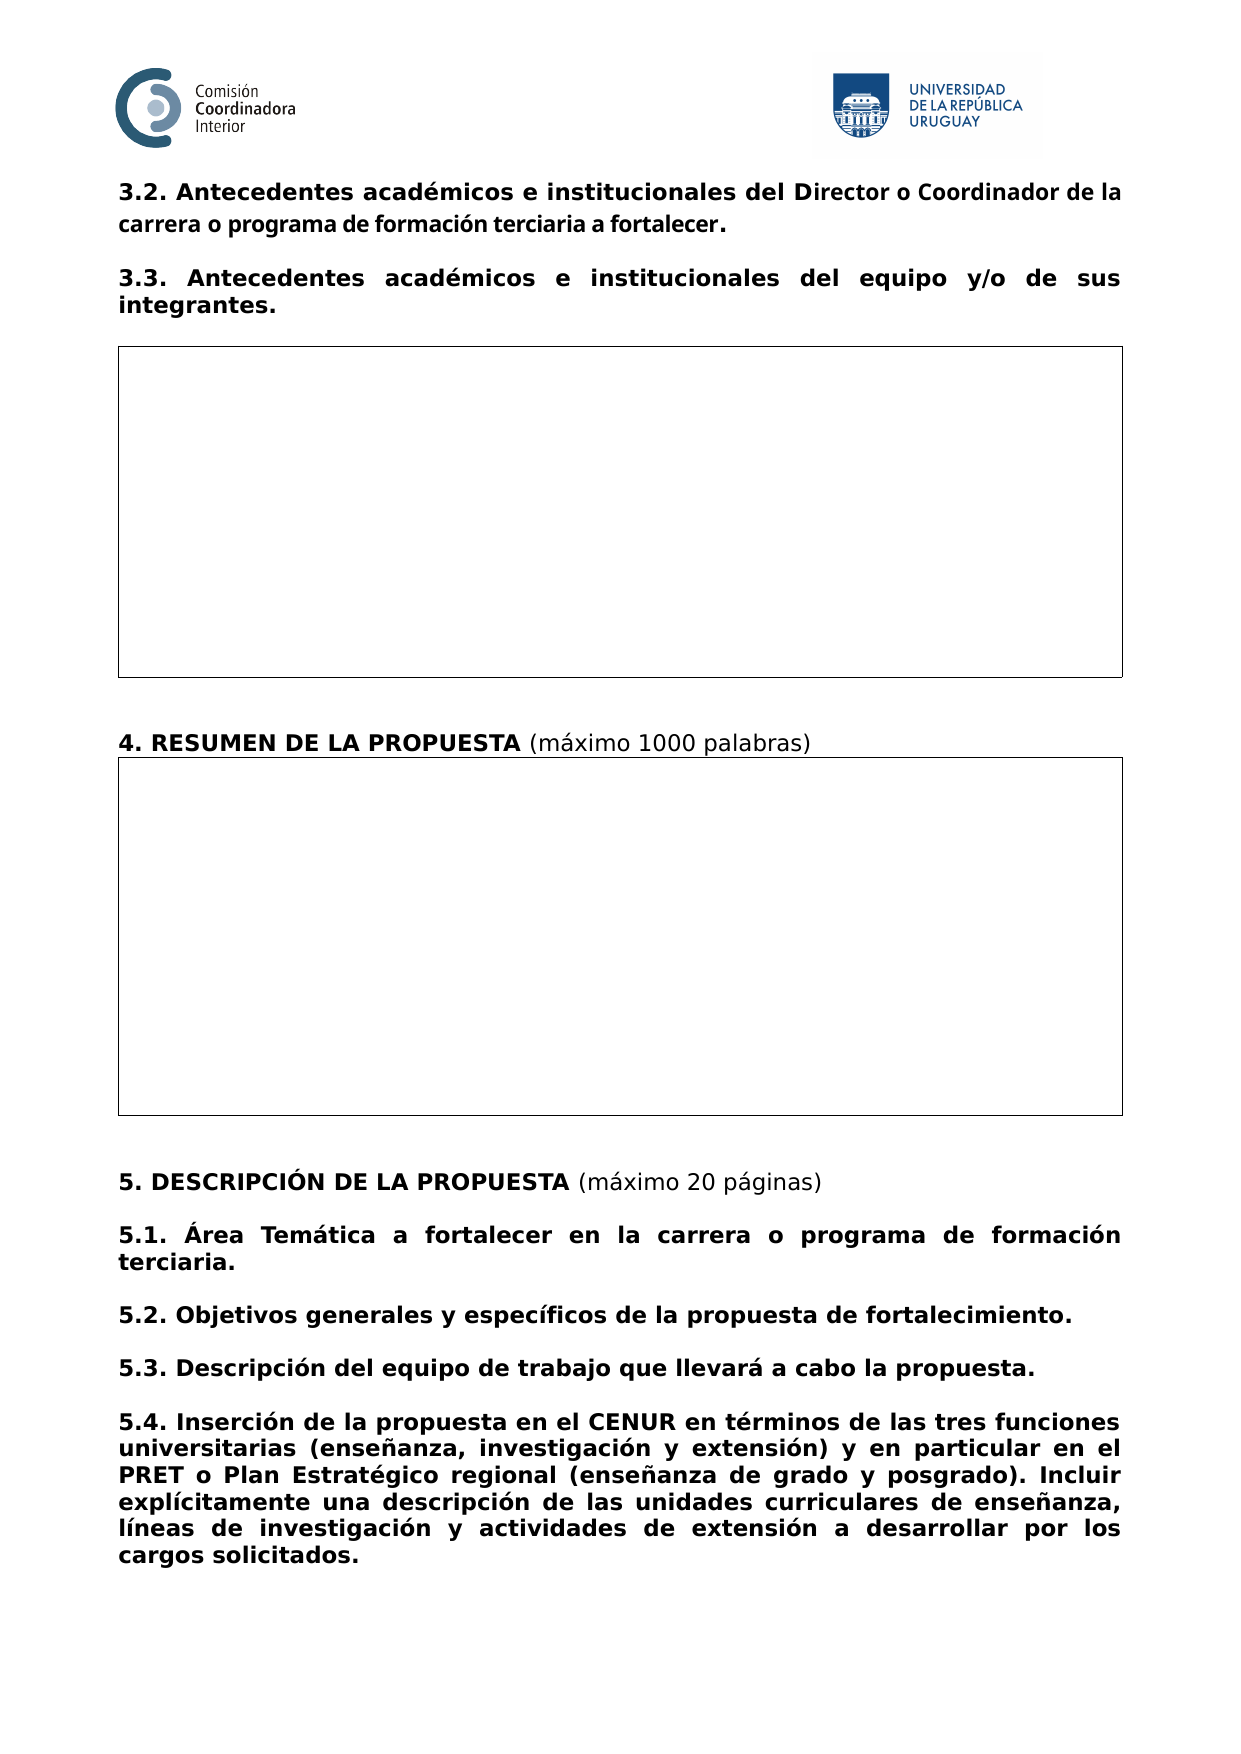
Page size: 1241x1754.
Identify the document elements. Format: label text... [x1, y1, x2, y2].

table_header [119, 758, 1122, 1115]
text 5. DESCRIPCIÓN DE LA PROPUESTA (máximo 20 páginas) [118, 1169, 1122, 1196]
picture [812, 52, 1044, 159]
picture [115, 68, 295, 148]
text 5.2. Objetivos generales y específicos de la propuesta de fortalecimiento. [118, 1302, 1122, 1329]
text 5.1. Área Temática a fortalecer en la carrera o programa de formación terciaria. [118, 1222, 1122, 1276]
table_header [119, 347, 1122, 677]
text 5.3. Descripción del equipo de trabajo que llevará a cabo la propuesta. [118, 1356, 1122, 1382]
text 3.3. Antecedentes académicos e institucionales del equipo y/o de sus integrantes. [118, 266, 1122, 319]
text 3.2. Antecedentes académicos e institucionales del Director o Coordinador de la carrera o programa de formación terciaria a fortalecer. [118, 176, 1122, 239]
text 4. RESUMEN DE LA PROPUESTA (máximo 1000 palabras) [118, 731, 1122, 757]
text 5.4. Inserción de la propuesta en el CENUR en términos de las tres funciones universitarias (enseñanza, investigación y extensión) y en particular en el PRET o Plan Estratégico regional (enseñanza de grado y posgrado). Incluir explícitamente una descripción de las unidades curriculares de enseñanza, líneas de investigación y actividades de extensión a desarrollar por los cargos solicitados. [118, 1409, 1122, 1569]
